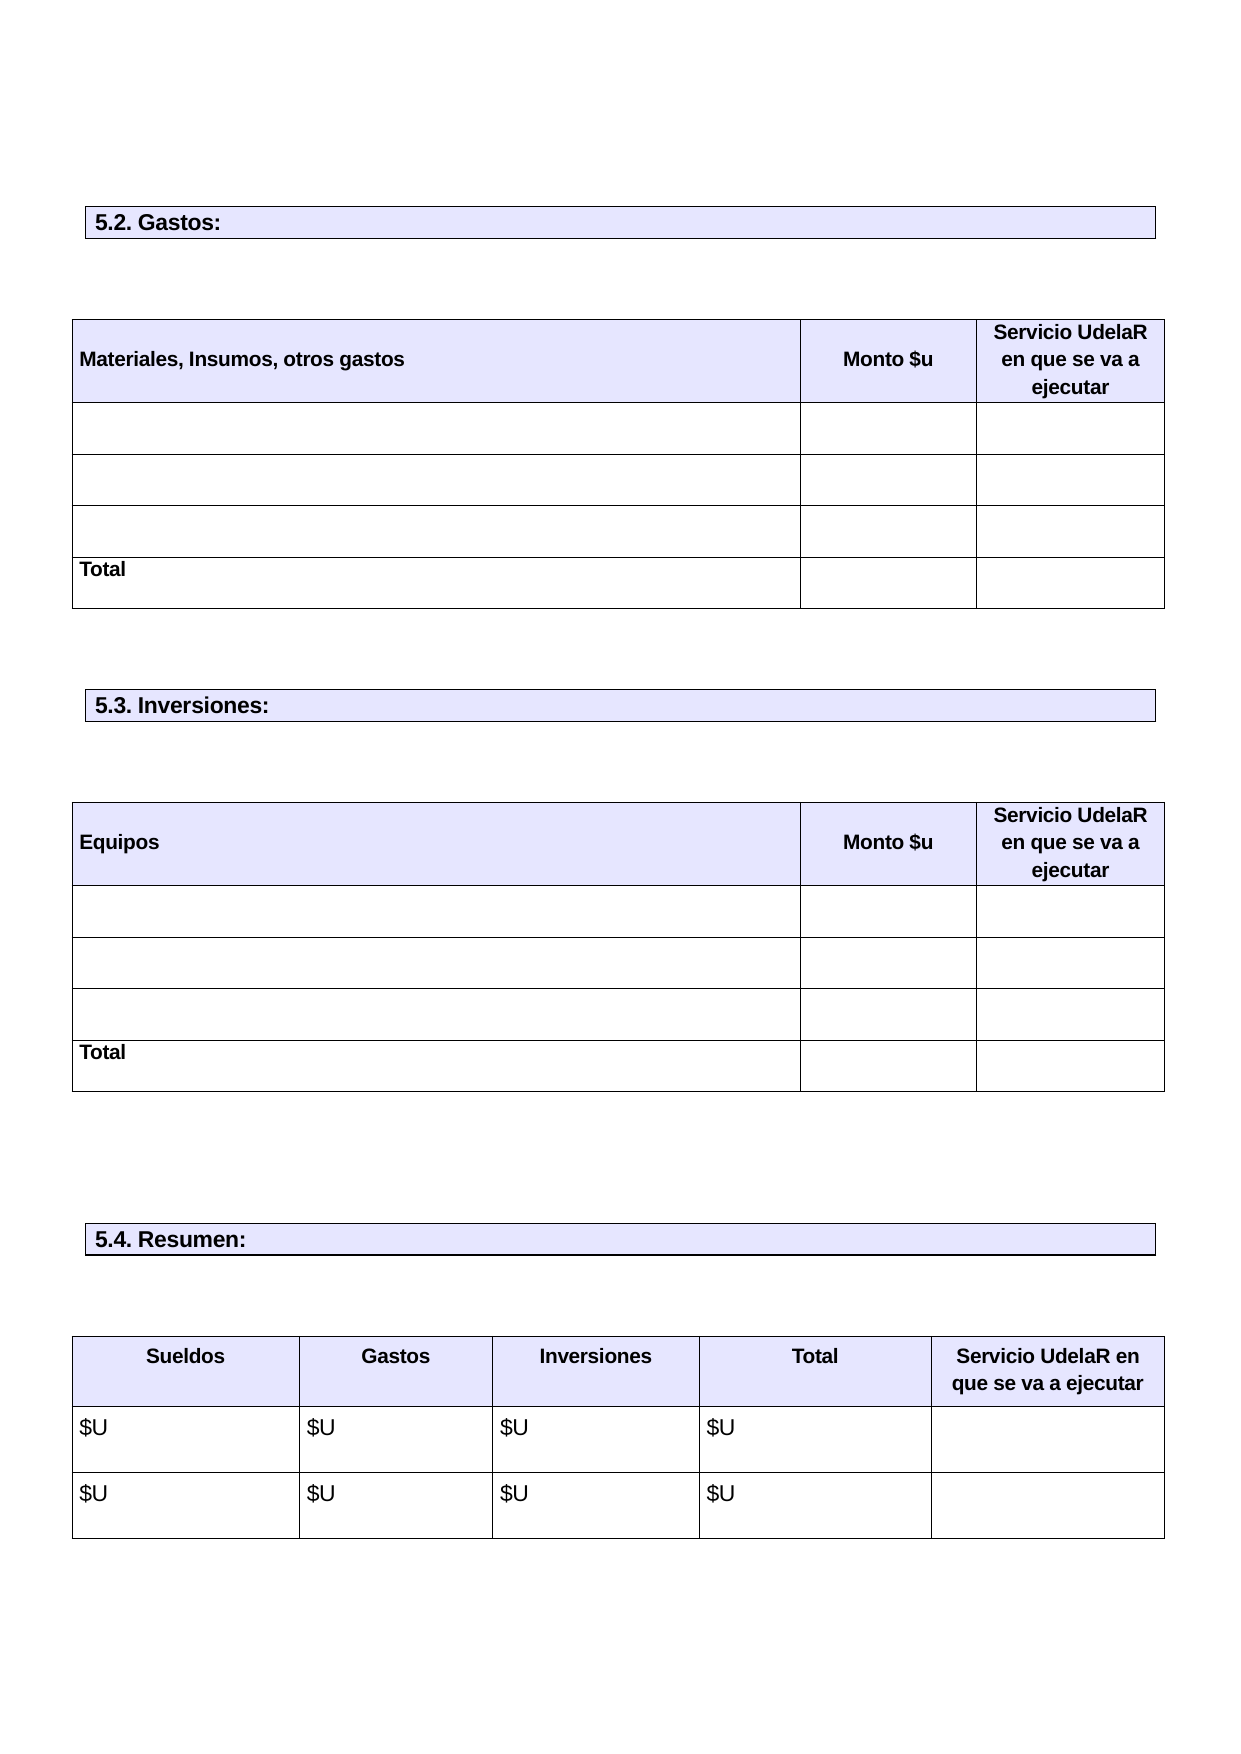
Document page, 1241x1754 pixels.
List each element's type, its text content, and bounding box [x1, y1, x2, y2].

table_cell [73, 403, 800, 454]
table_header Materiales, Insumos, otros gastos [73, 320, 800, 402]
list 5.2. Gastos: [86, 207, 1155, 238]
table_cell [73, 938, 800, 988]
table_cell [977, 558, 1164, 608]
table_header Inversiones [493, 1337, 699, 1406]
table_cell [977, 938, 1164, 988]
table_cell [801, 455, 976, 505]
table_cell [801, 506, 976, 557]
table_header Servicio UdelaR en que se va a ejecutar [977, 803, 1164, 885]
table_header Sueldos [73, 1337, 299, 1406]
table_cell [73, 886, 800, 936]
table_header Equipos [73, 803, 800, 885]
table_cell [977, 989, 1164, 1039]
table_cell [801, 886, 976, 936]
table_cell [977, 403, 1164, 454]
table_cell [801, 989, 976, 1039]
table_cell [73, 989, 800, 1039]
table_cell [932, 1407, 1164, 1472]
table_cell Total [73, 1041, 800, 1091]
table_cell [801, 938, 976, 988]
table_cell $U [700, 1473, 931, 1538]
table_header Servicio UdelaR en que se va a ejecutar [932, 1337, 1164, 1406]
list 5.3. Inversiones: [86, 690, 1155, 721]
table_header Monto $u [801, 320, 976, 402]
table_cell $U [73, 1473, 299, 1538]
table_cell $U [493, 1473, 699, 1538]
table_cell [73, 455, 800, 505]
table_cell [932, 1473, 1164, 1538]
table_cell $U [493, 1407, 699, 1472]
table_cell [801, 403, 976, 454]
table_cell [801, 1041, 976, 1091]
table_cell [73, 506, 800, 557]
table_cell [977, 1041, 1164, 1091]
table_header Total [700, 1337, 931, 1406]
table_cell Total [73, 558, 800, 608]
table_cell $U [300, 1473, 492, 1538]
table_cell $U [73, 1407, 299, 1472]
table_cell [977, 455, 1164, 505]
table_cell [977, 506, 1164, 557]
table_header Gastos [300, 1337, 492, 1406]
table_header Servicio UdelaR en que se va a ejecutar [977, 320, 1164, 402]
table_cell $U [300, 1407, 492, 1472]
list 5.4. Resumen: [86, 1224, 1155, 1254]
table_cell [801, 558, 976, 608]
table_header Monto $u [801, 803, 976, 885]
table_cell $U [700, 1407, 931, 1472]
table_cell [977, 886, 1164, 936]
